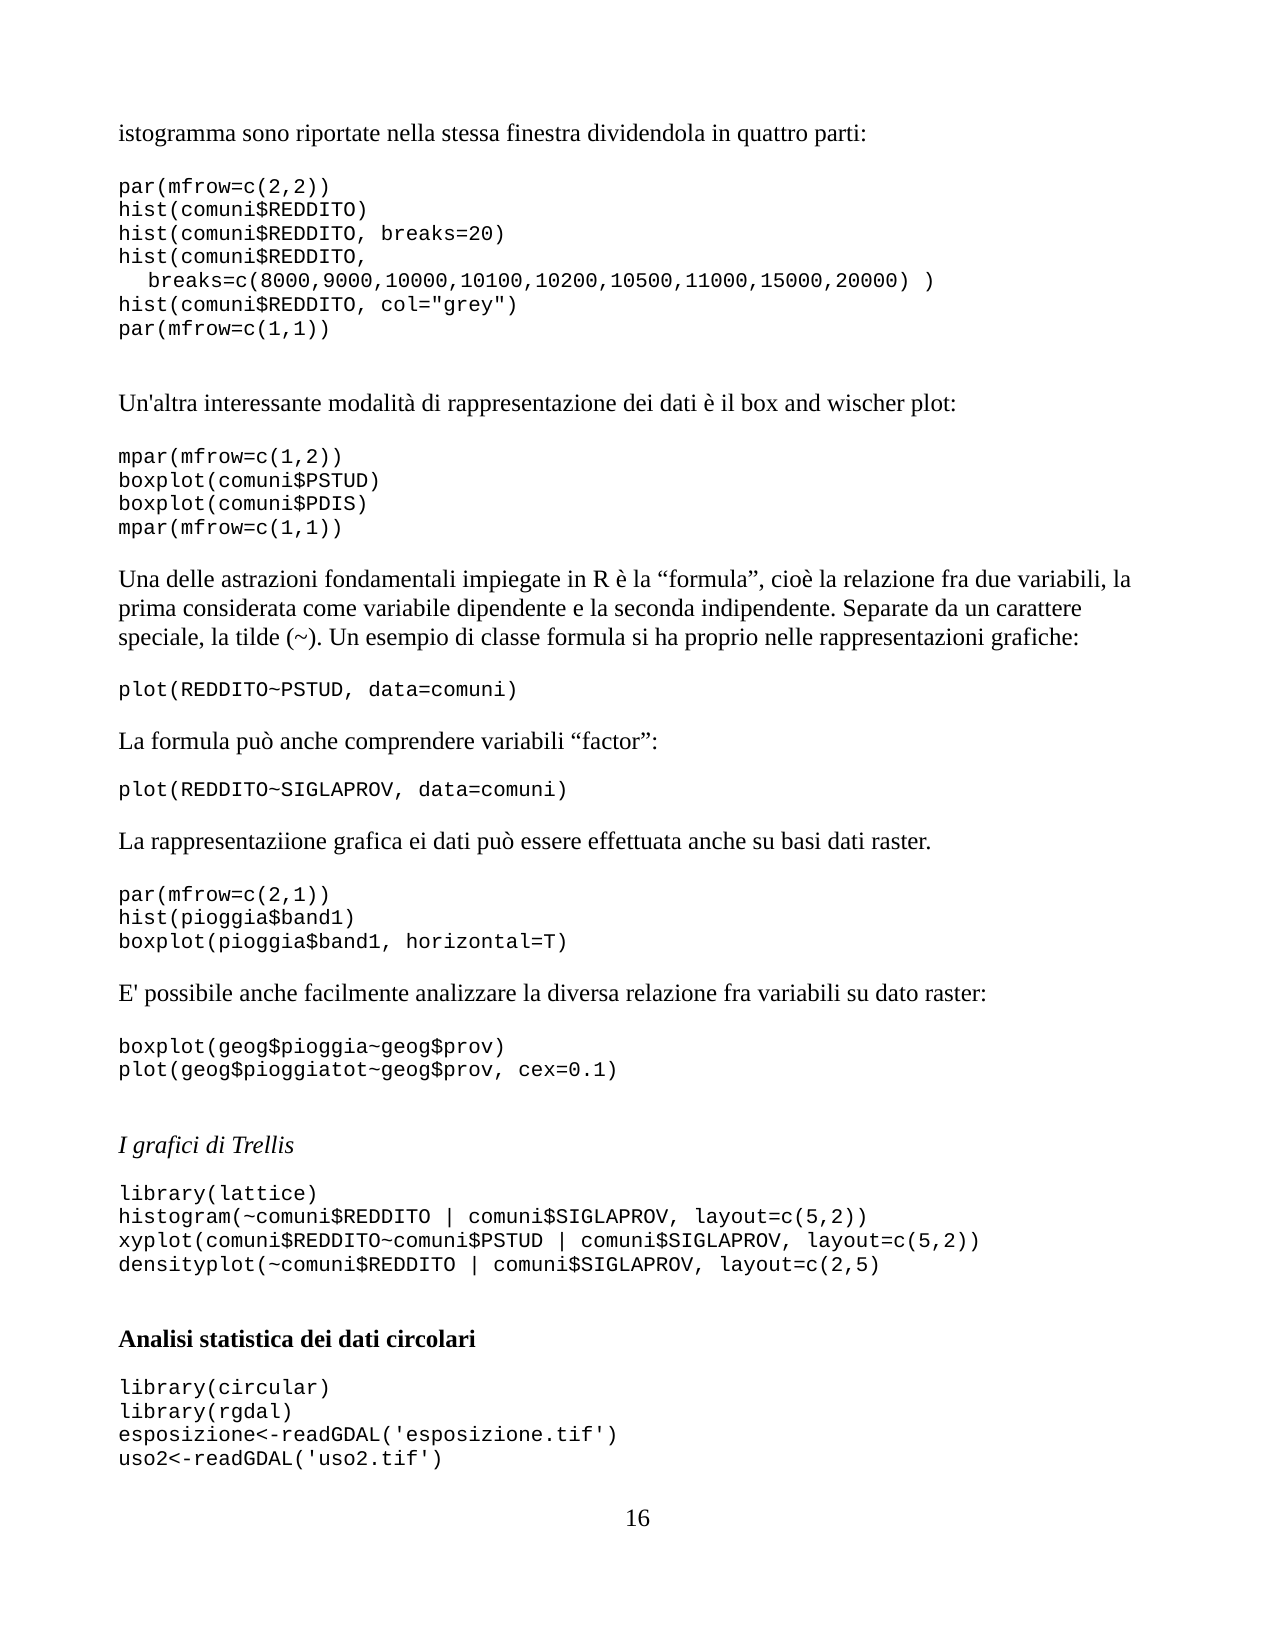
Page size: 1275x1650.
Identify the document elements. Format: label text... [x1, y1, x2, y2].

text boxplot(comuni$PSTUD) [118, 469, 1157, 493]
text par(mfrow=c(2,1)) [118, 884, 1157, 907]
text Un'altra interessante modalità di rappresentazione dei dati è il box and wischer plot: [118, 388, 1157, 417]
text La rappresentaziione grafica ei dati può essere effettuata anche su basi dati raster. [118, 826, 1157, 855]
text boxplot(pioggia$band1, horizontal=T) [118, 931, 1157, 954]
text istogramma sono riportate nella stessa finestra dividendola in quattro parti: [118, 118, 1157, 147]
text hist(comuni$REDDITO, breaks=20) [118, 223, 1157, 247]
text boxplot(comuni$PDIS) [118, 493, 1157, 517]
text histogram(~comuni$REDDITO | comuni$SIGLAPROV, layout=c(5,2)) [118, 1206, 1157, 1230]
text esposizione<-readGDAL('esposizione.tif') [118, 1424, 1157, 1448]
text par(mfrow=c(1,1)) [118, 317, 1157, 341]
text hist(comuni$REDDITO) [118, 199, 1157, 223]
text densityplot(~comuni$REDDITO | comuni$SIGLAPROV, layout=c(2,5) [118, 1254, 1157, 1277]
text hist(comuni$REDDITO, col="grey") [118, 294, 1157, 317]
text La formula può anche comprendere variabili “factor”: [118, 726, 1157, 755]
text par(mfrow=c(2,2)) [118, 176, 1157, 199]
text plot(REDDITO~SIGLAPROV, data=comuni) [118, 779, 1157, 802]
text mpar(mfrow=c(1,1)) [118, 517, 1157, 541]
text plot(geog$pioggiatot~geog$prov, cex=0.1) [118, 1059, 1157, 1083]
text plot(REDDITO~PSTUD, data=comuni) [118, 679, 1157, 703]
text boxplot(geog$pioggia~geog$prov) [118, 1036, 1157, 1059]
text library(rgdal) [118, 1401, 1157, 1424]
text library(circular) [118, 1377, 1157, 1401]
text mpar(mfrow=c(1,2)) [118, 446, 1157, 469]
text hist(pioggia$band1) [118, 907, 1157, 931]
text Analisi statistica dei dati circolari [118, 1324, 1157, 1353]
text Una delle astrazioni fondamentali impiegate in R è la “formula”, cioè la relazione fra due variabili, la prima considerata come variabile dipendente e la seconda indipendente. Separate da un carattere speciale, la tilde (~). Un esempio di classe formula si ha proprio nelle rappresentazioni grafiche: [118, 564, 1157, 650]
text I grafici di Trellis [118, 1130, 1157, 1159]
text hist(comuni$REDDITO, breaks=c(8000,9000,10000,10100,10200,10500,11000,15000,20000) ) [118, 247, 1157, 294]
text xyplot(comuni$REDDITO~comuni$PSTUD | comuni$SIGLAPROV, layout=c(5,2)) [118, 1230, 1157, 1254]
text uso2<-readGDAL('uso2.tif') [118, 1448, 1157, 1472]
text E' possibile anche facilmente analizzare la diversa relazione fra variabili su dato raster: [118, 978, 1157, 1007]
text library(lattice) [118, 1183, 1157, 1206]
